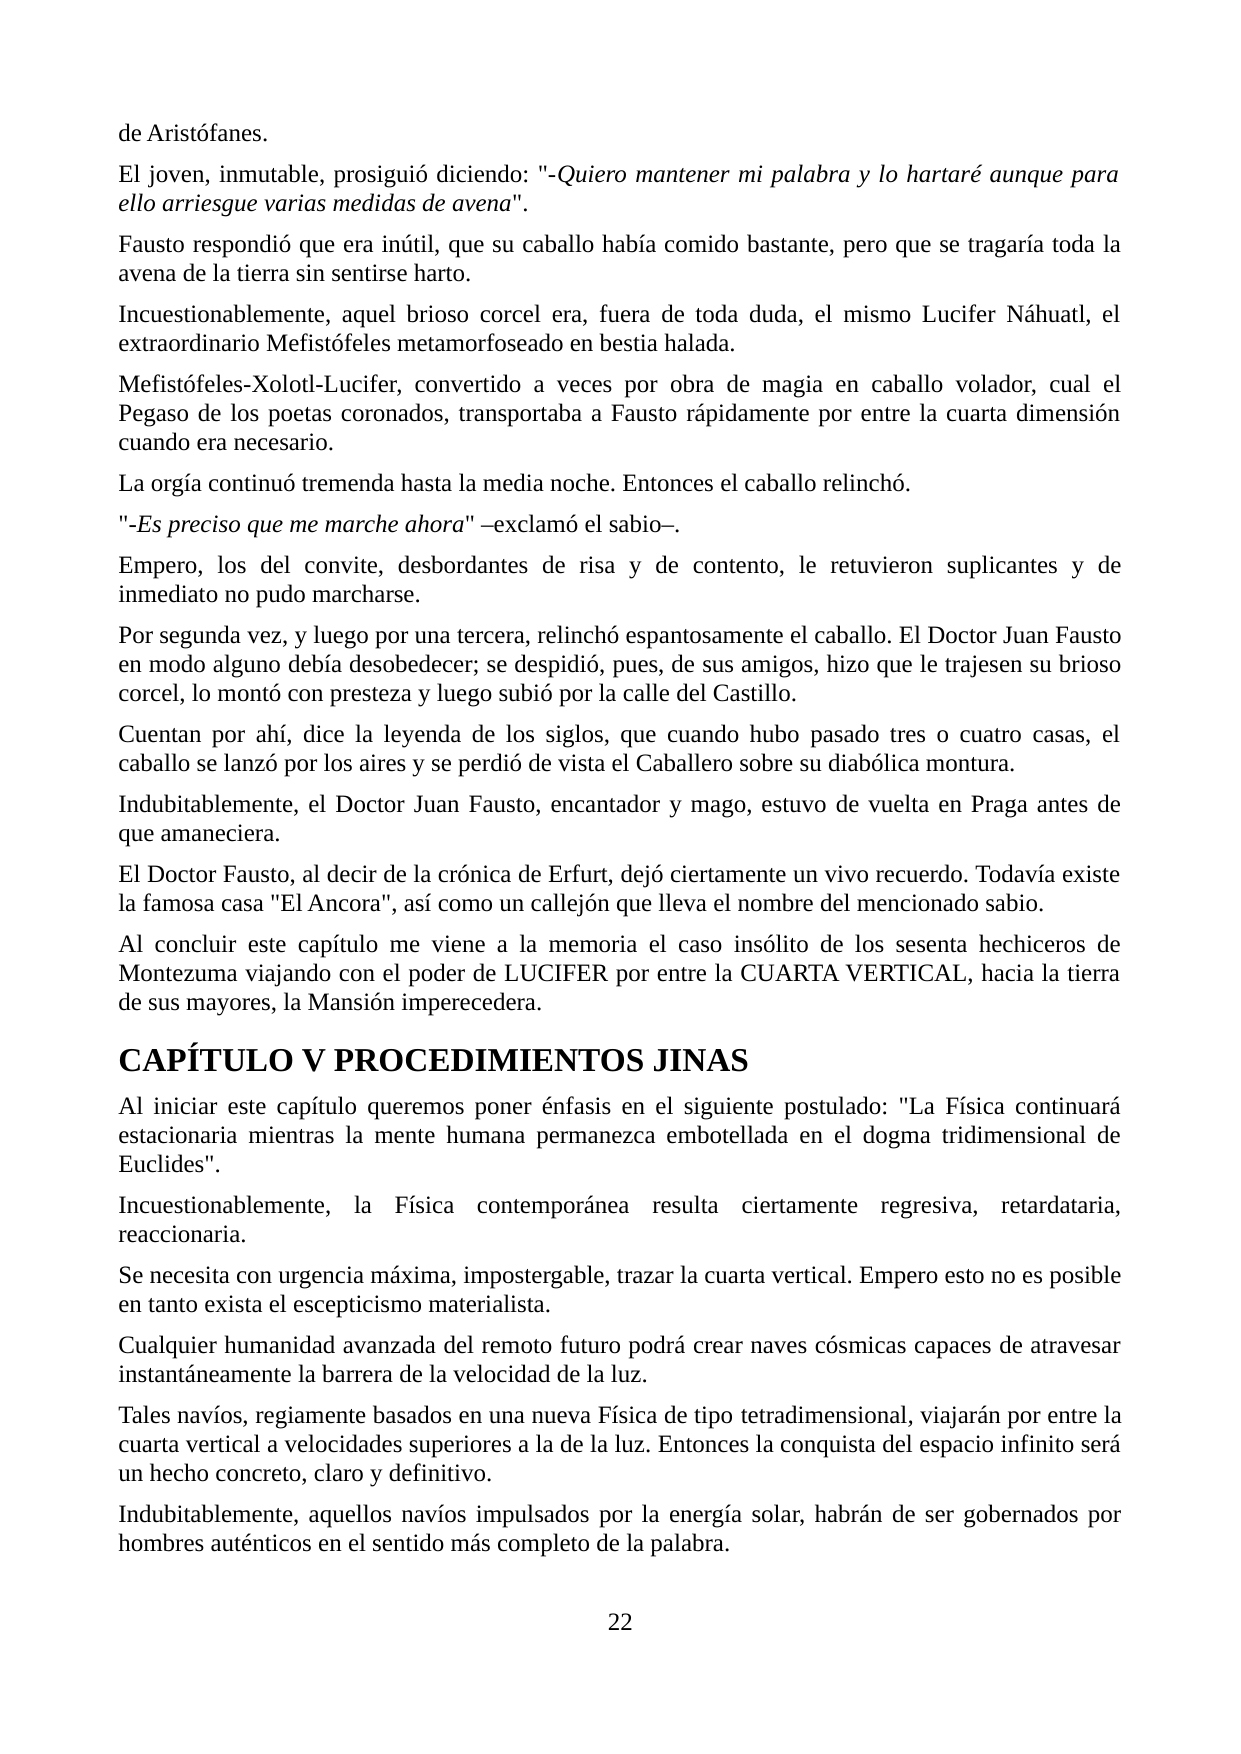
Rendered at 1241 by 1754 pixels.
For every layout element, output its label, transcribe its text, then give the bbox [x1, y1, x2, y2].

text Mefistófeles-Xolotl-Lucifer, convertido a veces por obra de magia en caballo volador, cual el Pegaso de los poetas coronados, transportaba a Fausto rápidamente por entre la cuarta dimensión cuando era necesario. [118, 369, 1122, 456]
text Indubitablemente, aquellos navíos impulsados por la energía solar, habrán de ser gobernados por hombres auténticos en el sentido más completo de la palabra. [118, 1499, 1122, 1556]
text Al iniciar este capítulo queremos poner énfasis en el siguiente postulado: "La Física continuará estacionaria mientras la mente humana permanezca embotellada en el dogma tridimensional de Euclides". [118, 1091, 1122, 1178]
text Al concluir este capítulo me viene a la memoria el caso insólito de los sesenta hechiceros de Montezuma viajando con el poder de LUCIFER por entre la CUARTA VERTICAL, hacia la tierra de sus mayores, la Mansión imperecedera. [118, 929, 1122, 1016]
text Fausto respondió que era inútil, que su caballo había comido bastante, pero que se tragaría toda la avena de la tierra sin sentirse harto. [118, 229, 1122, 287]
text Por segunda vez, y luego por una tercera, relinchó espantosamente el caballo. El Doctor Juan Fausto en modo alguno debía desobedecer; se despidió, pues, de sus amigos, hizo que le trajesen su brioso corcel, lo montó con presteza y luego subió por la calle del Castillo. [118, 621, 1122, 707]
text El Doctor Fausto, al decir de la crónica de Erfurt, dejó ciertamente un vivo recuerdo. Todavía existe la famosa casa "El Ancora", así como un callejón que lleva el nombre del mencionado sabio. [118, 859, 1122, 917]
text Indubitablemente, el Doctor Juan Fausto, encantador y mago, estuvo de vuelta en Praga antes de que amaneciera. [118, 789, 1122, 847]
text Cuentan por ahí, dice la leyenda de los siglos, que cuando hubo pasado tres o cuatro casas, el caballo se lanzó por los aires y se perdió de vista el Caballero sobre su diabólica montura. [118, 719, 1122, 777]
text Tales navíos, regiamente basados en una nueva Física de tipo tetradimensional, viajarán por entre la cuarta vertical a velocidades superiores a la de la luz. Entonces la conquista del espacio infinito será un hecho concreto, claro y definitivo. [118, 1400, 1122, 1486]
text Incuestionablemente, la Física contemporánea resulta ciertamente regresiva, retardataria, reaccionaria. [118, 1190, 1122, 1248]
text Se necesita con urgencia máxima, impostergable, trazar la cuarta vertical. Empero esto no es posible en tanto exista el escepticismo materialista. [118, 1260, 1122, 1318]
text La orgía continuó tremenda hasta la media noche. Entonces el caballo relinchó. [118, 468, 1122, 497]
text Incuestionablemente, aquel brioso corcel era, fuera de toda duda, el mismo Lucifer Náhuatl, el extraordinario Mefistófeles metamorfoseado en bestia halada. [118, 299, 1122, 357]
text "-Es preciso que me marche ahora" –exclamó el sabio–. [118, 509, 1122, 538]
subtitle CAPÍTULO V PROCEDIMIENTOS JINAS [118, 1041, 1122, 1079]
text Empero, los del convite, desbordantes de risa y de contento, le retuvieron suplicantes y de inmediato no pudo marcharse. [118, 551, 1122, 608]
text Cualquier humanidad avanzada del remoto futuro podrá crear naves cósmicas capaces de atravesar instantáneamente la barrera de la velocidad de la luz. [118, 1330, 1122, 1388]
text El joven, inmutable, prosiguió diciendo: "-Quiero mantener mi palabra y lo hartaré aunque para ello arriesgue varias medidas de avena". [118, 159, 1122, 217]
text de Aristófanes. [118, 118, 1122, 147]
